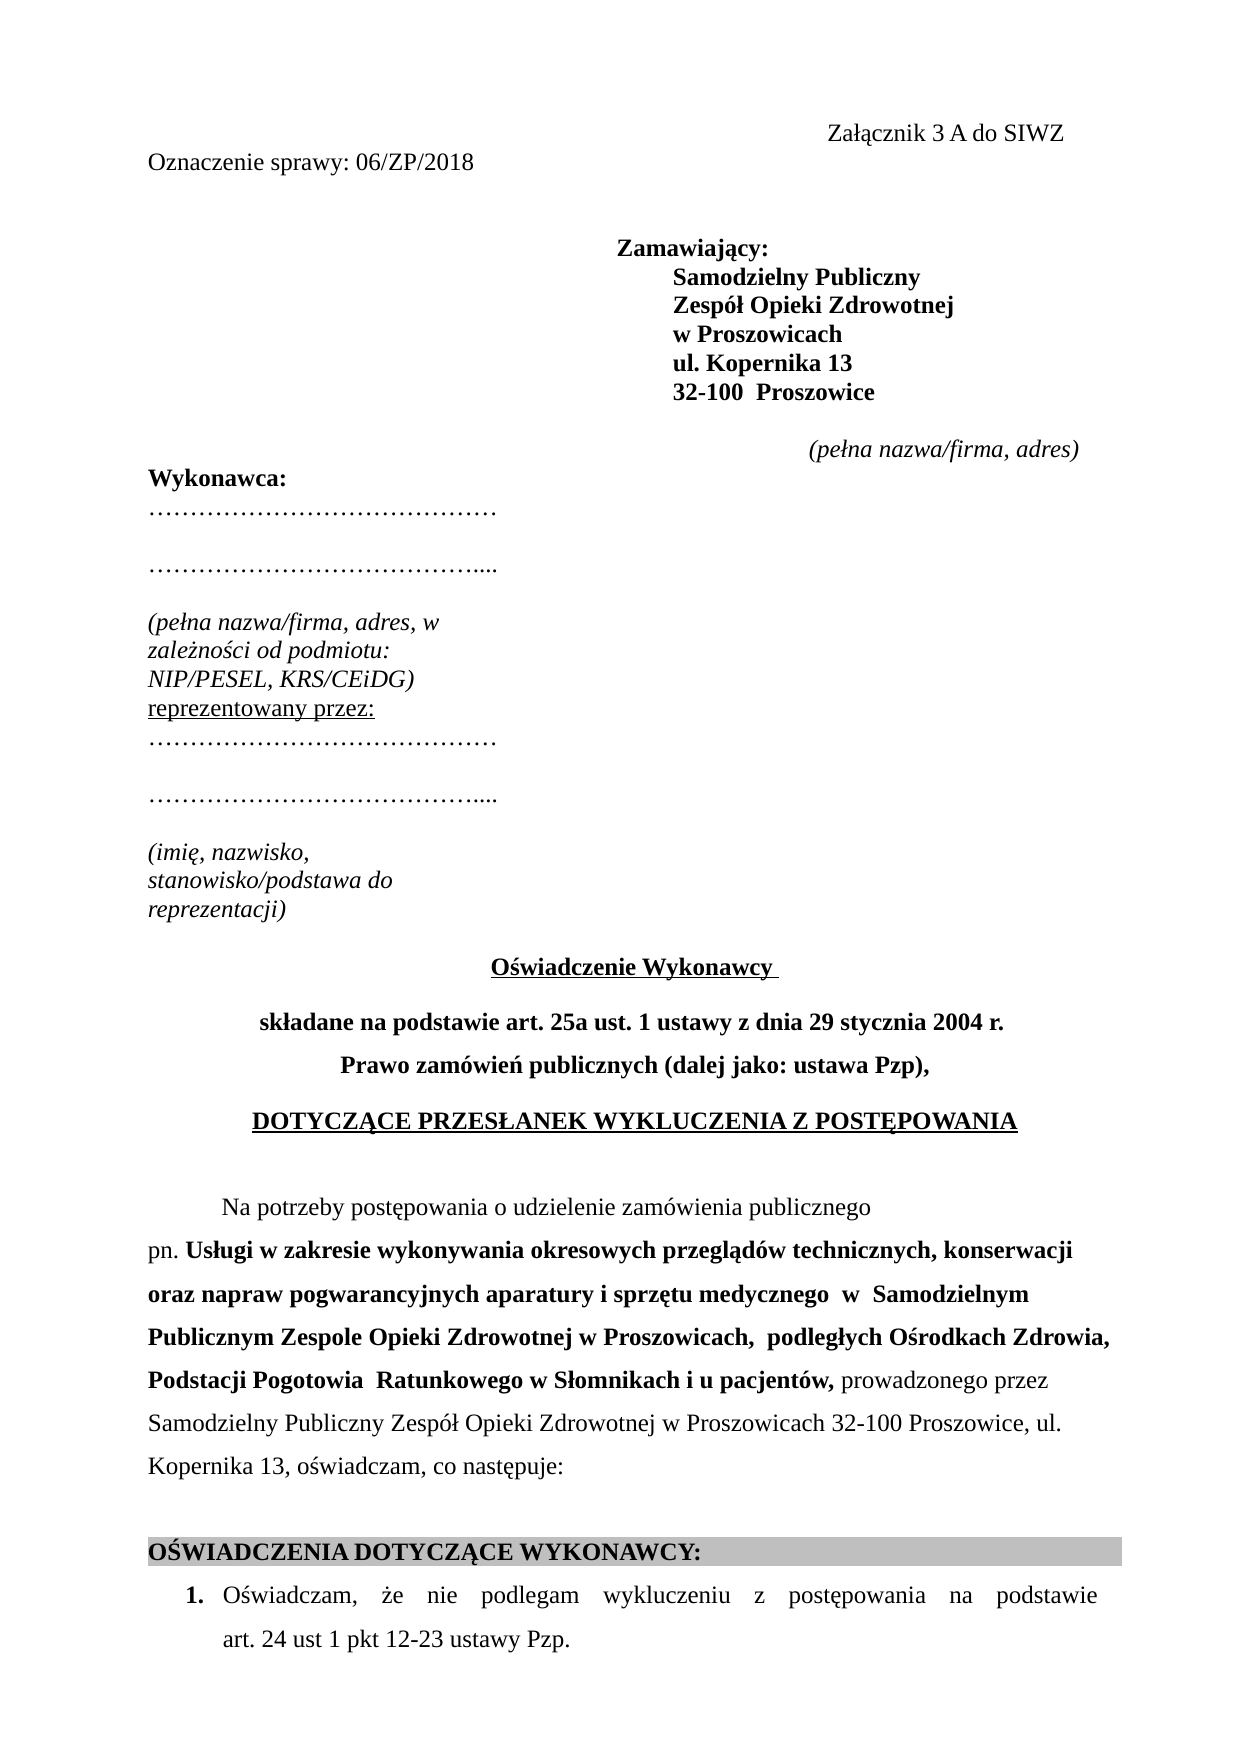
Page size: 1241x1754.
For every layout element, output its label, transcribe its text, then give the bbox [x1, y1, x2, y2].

list Oświadczam, że nie podlegam wykluczeniu z postępowania na podstawie art. 24 ust 1 pkt 12-23 ustawy Pzp. [185, 1581, 1122, 1652]
text Samodzielny Publiczny [148, 262, 1122, 291]
text Wykonawca: [148, 463, 1122, 492]
text Zespół Opieki Zdrowotnej [148, 291, 1122, 319]
text (imię, nazwisko, stanowisko/podstawa do reprezentacji) [148, 837, 502, 923]
text ……………………………………………………………………….... [148, 492, 502, 578]
text 32-100 Proszowice [148, 377, 1122, 406]
text Na potrzeby postępowania o udzielenie zamówienia publicznego pn. Usługi w zakresie wykonywania okresowych przeglądów technicznych, konserwacji oraz napraw pogwarancyjnych aparatury i sprzętu medycznego w Samodzielnym Publicznym Zespole Opieki Zdrowotnej w Proszowicach, podległych Ośrodkach Zdrowia, Podstacji Pogotowia Ratunkowego w Słomnikach i u pacjentów, prowadzonego przez Samodzielny Publiczny Zespół Opieki Zdrowotnej w Proszowicach 32-100 Proszowice, ul. Kopernika 13, oświadczam, co następuje: [148, 1192, 1122, 1480]
text DOTYCZĄCE PRZESŁANEK WYKLUCZENIA Z POSTĘPOWANIA [148, 1106, 1122, 1135]
text Oświadczenie Wykonawcy [148, 952, 1122, 981]
text Załącznik 3 A do SIWZ [148, 118, 1122, 147]
text składane na podstawie art. 25a ust. 1 ustawy z dnia 29 stycznia 2004 r. [148, 1007, 1122, 1036]
text OŚWIADCZENIA DOTYCZĄCE WYKONAWCY: [148, 1537, 1122, 1566]
text ……………………………………………………………………….... [148, 722, 502, 808]
text (pełna nazwa/firma, adres) [768, 434, 1122, 463]
text ul. Kopernika 13 [148, 348, 1122, 377]
text w Proszowicach [148, 319, 1122, 348]
text Oznaczenie sprawy: 06/ZP/2018 [148, 147, 1122, 176]
text Zamawiający: [148, 233, 1122, 262]
text Prawo zamówień publicznych (dalej jako: ustawa Pzp), [148, 1051, 1122, 1079]
text (pełna nazwa/firma, adres, w zależności od podmiotu: NIP/PESEL, KRS/CEiDG) [148, 607, 502, 693]
text reprezentowany przez: [148, 693, 1122, 722]
